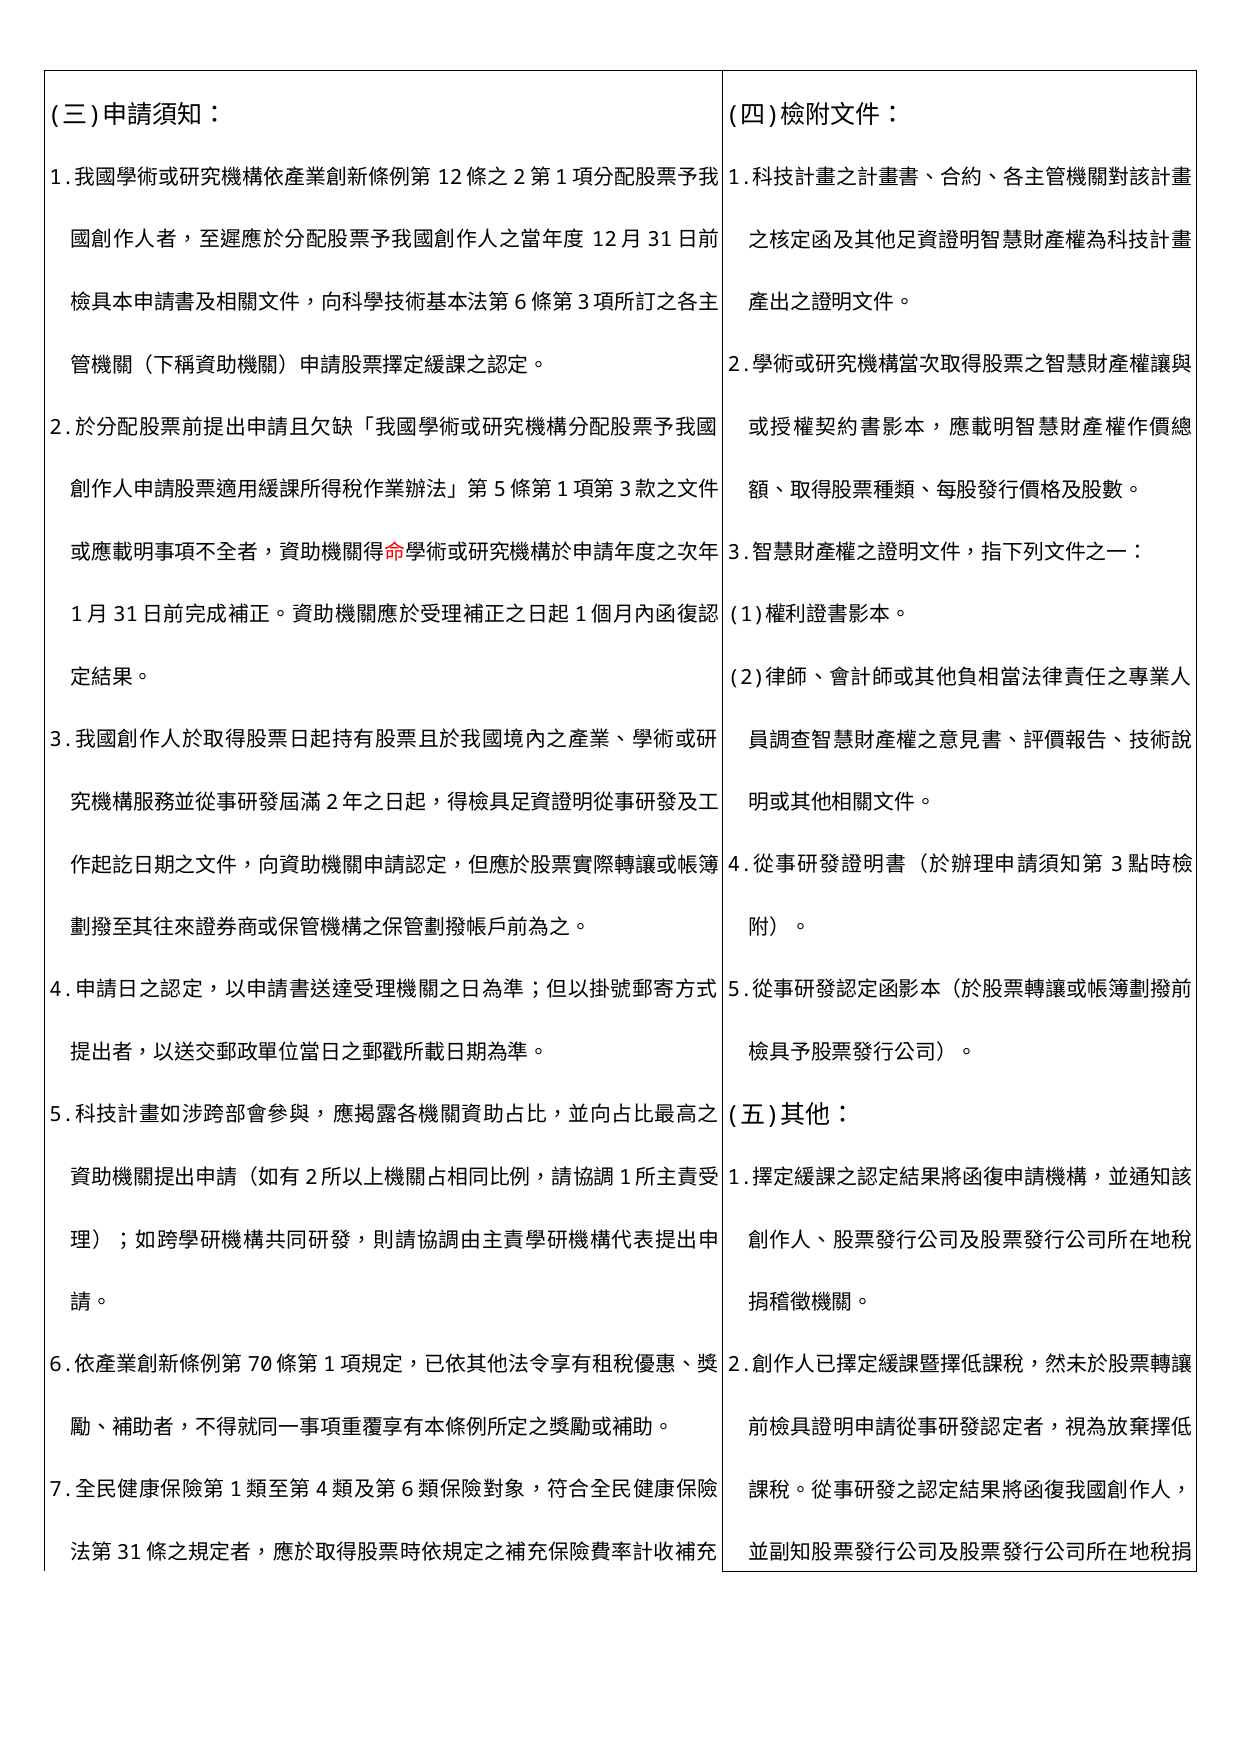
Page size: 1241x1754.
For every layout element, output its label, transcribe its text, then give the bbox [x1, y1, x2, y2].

table_cell (三)申請須知： 1.我國學術或研究機構依產業創新條例第12條之2第1項分配股票予我國創作人者，至遲應於分配股票予我國創作人之當年度12月31日前檢具本申請書及相關文件，向科學技術基本法第6條第3項所訂之各主管機關（下稱資助機關）申請股票擇定緩課之認定。 2.於分配股票前提出申請且欠缺「我國學術或研究機構分配股票予我國創作人申請股票適用緩課所得稅作業辦法」第5條第1項第3款之文件或應載明事項不全者，資助機關得命學術或研究機構於申請年度之次年1月31日前完成補正。資助機關應於受理補正之日起1個月內函復認定結果。 3.我國創作人於取得股票日起持有股票且於我國境內之產業、學術或研究機構服務並從事研發屆滿2年之日起，得檢具足資證明從事研發及工作起訖日期之文件，向資助機關申請認定，但應於股票實際轉讓或帳簿劃撥至其往來證券商或保管機構之保管劃撥帳戶前為之。 4.申請日之認定，以申請書送達受理機關之日為準；但以掛號郵寄方式提出者，以送交郵政單位當日之郵戳所載日期為準。 5.科技計畫如涉跨部會參與，應揭露各機關資助占比，並向占比最高之資助機關提出申請（如有2所以上機關占相同比例，請協調1所主責受理）；如跨學研機構共同研發，則請協調由主責學研機構代表提出申請。 6.依產業創新條例第70條第1項規定，已依其他法令享有租稅優惠、獎勵、補助者，不得就同一事項重覆享有本條例所定之獎勵或補助。 7.全民健康保險第1類至第4類及第6類保險對象，符合全民健康保險法第31條之規定者，應於取得股票時依規定之補充保險費率計收補充 [45, 71, 722, 1571]
table_cell (四)檢附文件： 1.科技計畫之計畫書、合約、各主管機關對該計畫之核定函及其他足資證明智慧財產權為科技計畫產出之證明文件。 2.學術或研究機構當次取得股票之智慧財產權讓與或授權契約書影本，應載明智慧財產權作價總額、取得股票種類、每股發行價格及股數。 3.智慧財產權之證明文件，指下列文件之一： (1)權利證書影本。 (2)律師、會計師或其他負相當法律責任之專業人員調查智慧財產權之意見書、評價報告、技術說明或其他相關文件。 4.從事研發證明書（於辦理申請須知第3點時檢附）。 5.從事研發認定函影本（於股票轉讓或帳簿劃撥前檢具予股票發行公司）。 (五)其他： 1.擇定緩課之認定結果將函復申請機構，並通知該創作人、股票發行公司及股票發行公司所在地稅捐稽徵機關。 2.創作人已擇定緩課暨擇低課稅，然未於股票轉讓前檢具證明申請從事研發認定者，視為放棄擇低課稅。從事研發之認定結果將函復我國創作人，並副知股票發行公司及股票發行公司所在地稅捐 [723, 71, 1196, 1571]
